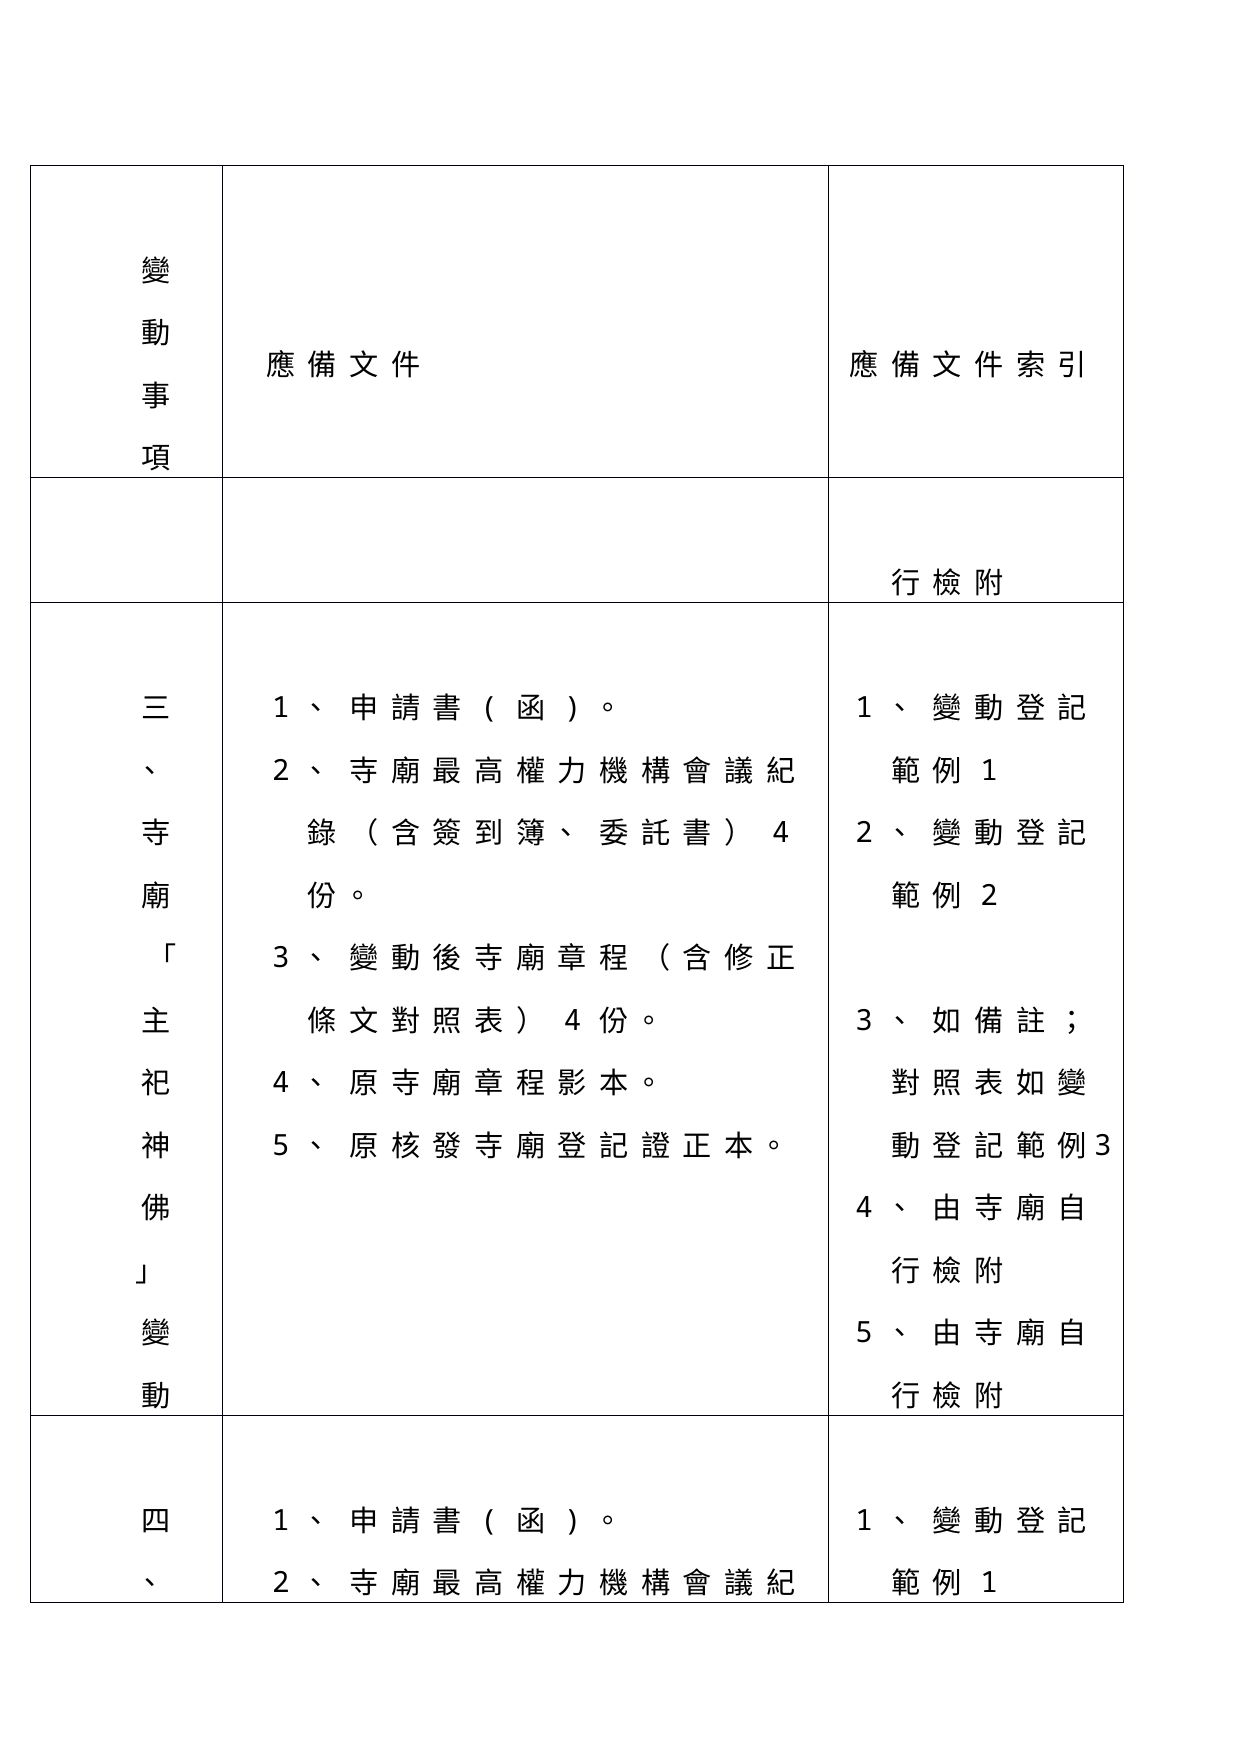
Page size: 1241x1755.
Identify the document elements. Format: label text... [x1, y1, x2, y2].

table_cell 1、申請書(函)。 2、門牌證明書正本1份、影本3份。 3、寺廟最高權力機構會議紀錄（含簽到簿、委託書）【因門牌整編者免附】4份。 4、變動後寺廟章程（含修正條文對照表）4份。 5、原寺廟章程影本。 6、原核發寺廟登記證正本。 [223, 478, 828, 602]
table_header 應備文件 [223, 166, 828, 477]
table_cell [31, 478, 222, 602]
table_cell 四、 [31, 1416, 222, 1602]
table_cell 1、申請書(函)。 2、寺廟最高權力機構會議紀錄（含簽到簿、委託書）4份。 3、變動後寺廟章程（含修正條文對照表）4份。 4、原寺廟章程影本。 5、原核發寺廟登記證正本。 [223, 603, 828, 1414]
table_cell 三、寺廟「主祀神佛」變動 [31, 603, 222, 1414]
table_header 應備文件索引 [829, 166, 1123, 477]
table_cell 1、申請書(函)。 2、寺廟最高權力機構會議紀 [223, 1416, 828, 1602]
table_cell 1、變動登記範例1 [829, 1416, 1123, 1602]
table_header 變動事項 [31, 166, 222, 477]
table_cell 1、變動登記範例1 2、由寺廟自行檢附 3、變動登記範例2 4、如備註；對照表如變動登記範例3 5、由寺廟自行檢附 6、由寺廟自行檢附 [829, 478, 1123, 602]
table_cell 1、變動登記範例1 2、變動登記範例2 3、如備註；對照表如變動登記範例3 4、由寺廟自行檢附 5、由寺廟自行檢附 [829, 603, 1123, 1414]
